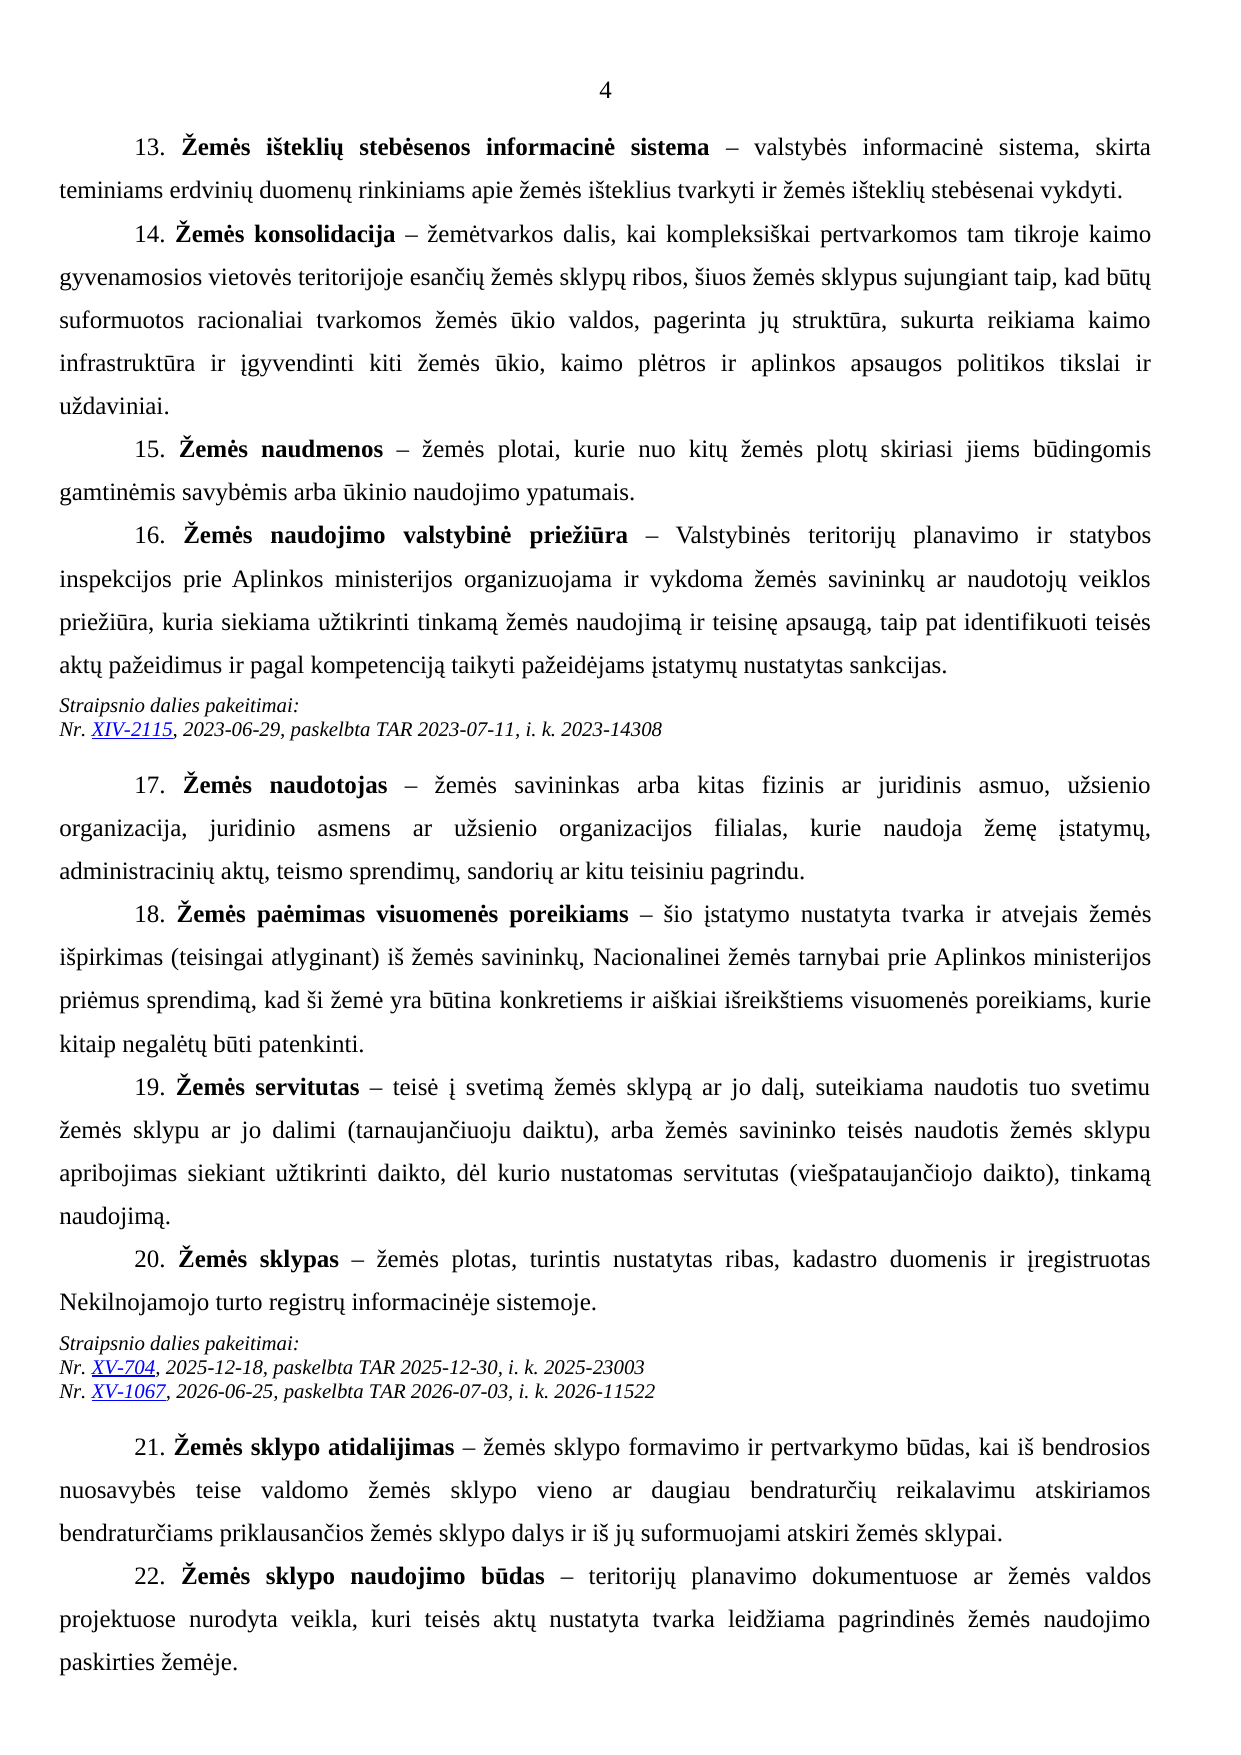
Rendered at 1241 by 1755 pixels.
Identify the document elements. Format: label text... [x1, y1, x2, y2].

text Straipsnio dalies pakeitimai: [59, 1331, 1152, 1355]
text Nr. XIV-2115, 2023-06-29, paskelbta TAR 2023-07-11, i. k. 2023-14308 [59, 717, 1152, 741]
text 13. Žemės išteklių stebėsenos informacinė sistema – valstybės informacinė sistema, skirta teminiams erdvinių duomenų rinkiniams apie žemės išteklius tvarkyti ir žemės išteklių stebėsenai vykdyti. [59, 132, 1152, 204]
text 20. Žemės sklypas – žemės plotas, turintis nustatytas ribas, kadastro duomenis ir įregistruotas Nekilnojamojo turto registrų informacinėje sistemoje. [59, 1244, 1152, 1316]
text 22. Žemės sklypo naudojimo būdas – teritorijų planavimo dokumentuose ar žemės valdos projektuose nurodyta veikla, kuri teisės aktų nustatyta tvarka leidžiama pagrindinės žemės naudojimo paskirties žemėje. [59, 1561, 1152, 1676]
text 21. Žemės sklypo atidalijimas – žemės sklypo formavimo ir pertvarkymo būdas, kai iš bendrosios nuosavybės teise valdomo žemės sklypo vieno ar daugiau bendraturčių reikalavimu atskiriamos bendraturčiams priklausančios žemės sklypo dalys ir iš jų suformuojami atskiri žemės sklypai. [59, 1432, 1152, 1547]
text 18. Žemės paėmimas visuomenės poreikiams – šio įstatymo nustatyta tvarka ir atvejais žemės išpirkimas (teisingai atlyginant) iš žemės savininkų, Nacionalinei žemės tarnybai prie Aplinkos ministerijos priėmus sprendimą, kad ši žemė yra būtina konkretiems ir aiškiai išreikštiems visuomenės poreikiams, kurie kitaip negalėtų būti patenkinti. [59, 899, 1152, 1057]
text Straipsnio dalies pakeitimai: [59, 693, 1152, 717]
text Nr. XV-704, 2025-12-18, paskelbta TAR 2025-12-30, i. k. 2025-23003 [59, 1355, 1152, 1379]
text 15. Žemės naudmenos – žemės plotai, kurie nuo kitų žemės plotų skiriasi jiems būdingomis gamtinėmis savybėmis arba ūkinio naudojimo ypatumais. [59, 434, 1152, 506]
text 17. Žemės naudotojas – žemės savininkas arba kitas fizinis ar juridinis asmuo, užsienio organizacija, juridinio asmens ar užsienio organizacijos filialas, kurie naudoja žemę įstatymų, administracinių aktų, teismo sprendimų, sandorių ar kitu teisiniu pagrindu. [59, 770, 1152, 885]
text Nr. XV-1067, 2026-06-25, paskelbta TAR 2026-07-03, i. k. 2026-11522 [59, 1379, 1152, 1403]
text 19. Žemės servitutas – teisė į svetimą žemės sklypą ar jo dalį, suteikiama naudotis tuo svetimu žemės sklypu ar jo dalimi (tarnaujančiuoju daiktu), arba žemės savininko teisės naudotis žemės sklypu apribojimas siekiant užtikrinti daikto, dėl kurio nustatomas servitutas (viešpataujančiojo daikto), tinkamą naudojimą. [59, 1072, 1152, 1230]
text 14. Žemės konsolidacija – žemėtvarkos dalis, kai kompleksiškai pertvarkomos tam tikroje kaimo gyvenamosios vietovės teritorijoje esančių žemės sklypų ribos, šiuos žemės sklypus sujungiant taip, kad būtų suformuotos racionaliai tvarkomos žemės ūkio valdos, pagerinta jų struktūra, sukurta reikiama kaimo infrastruktūra ir įgyvendinti kiti žemės ūkio, kaimo plėtros ir aplinkos apsaugos politikos tikslai ir uždaviniai. [59, 219, 1152, 420]
text 16. Žemės naudojimo valstybinė priežiūra – Valstybinės teritorijų planavimo ir statybos inspekcijos prie Aplinkos ministerijos organizuojama ir vykdoma žemės savininkų ar naudotojų veiklos priežiūra, kuria siekiama užtikrinti tinkamą žemės naudojimą ir teisinę apsaugą, taip pat identifikuoti teisės aktų pažeidimus ir pagal kompetenciją taikyti pažeidėjams įstatymų nustatytas sankcijas. [59, 521, 1152, 679]
